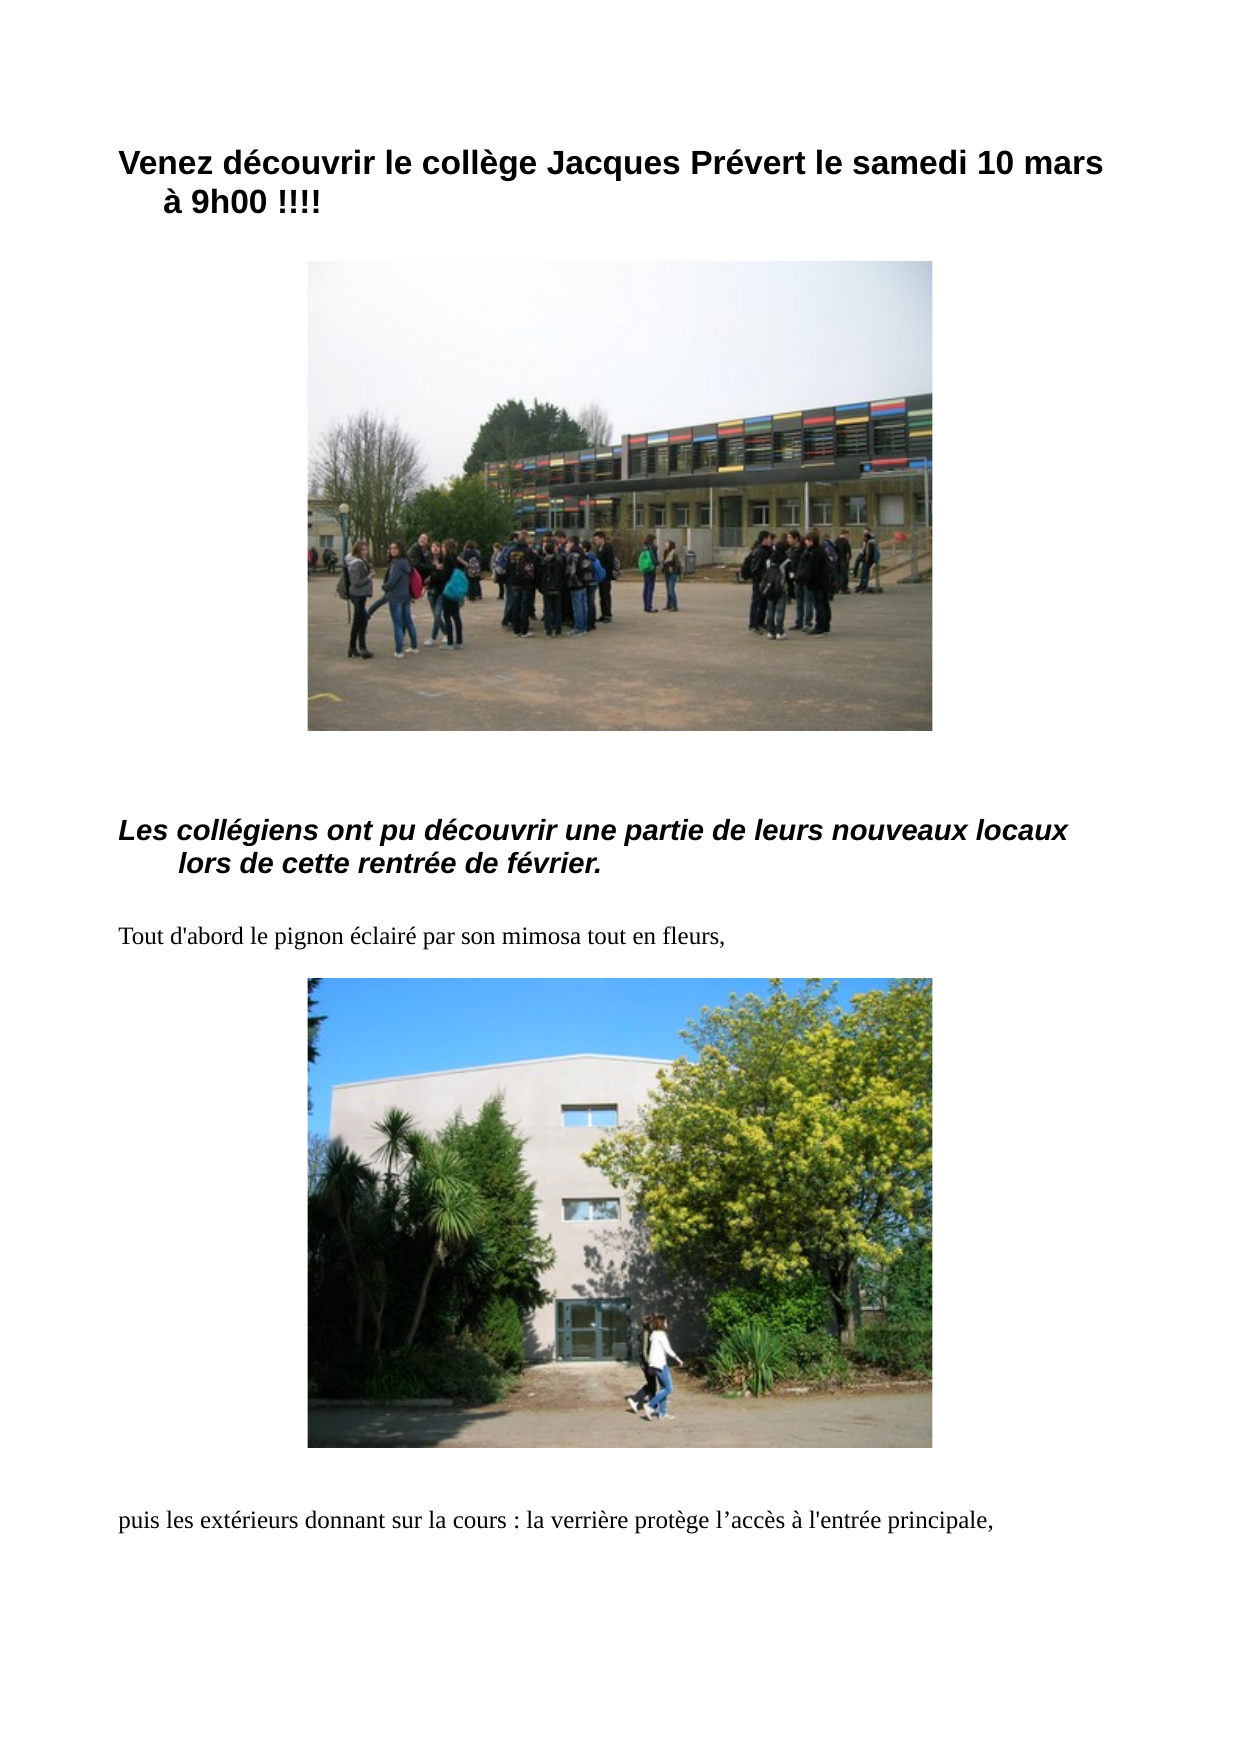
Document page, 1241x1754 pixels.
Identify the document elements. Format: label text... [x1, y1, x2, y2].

text Tout d'abord le pignon éclairé par son mimosa tout en fleurs, [118, 921, 1122, 950]
picture [307, 978, 933, 1448]
subtitle Les collégiens ont pu découvrir une partie de leurs nouveaux locaux lors de cette rentrée de février. [118, 813, 1122, 880]
subtitle Venez découvrir le collège Jacques Prévert le samedi 10 mars à 9h00 !!!! [118, 143, 1122, 220]
text puis les extérieurs donnant sur la cours : la verrière protège l’accès à l'entrée principale, [118, 1505, 1122, 1534]
picture [307, 261, 933, 731]
